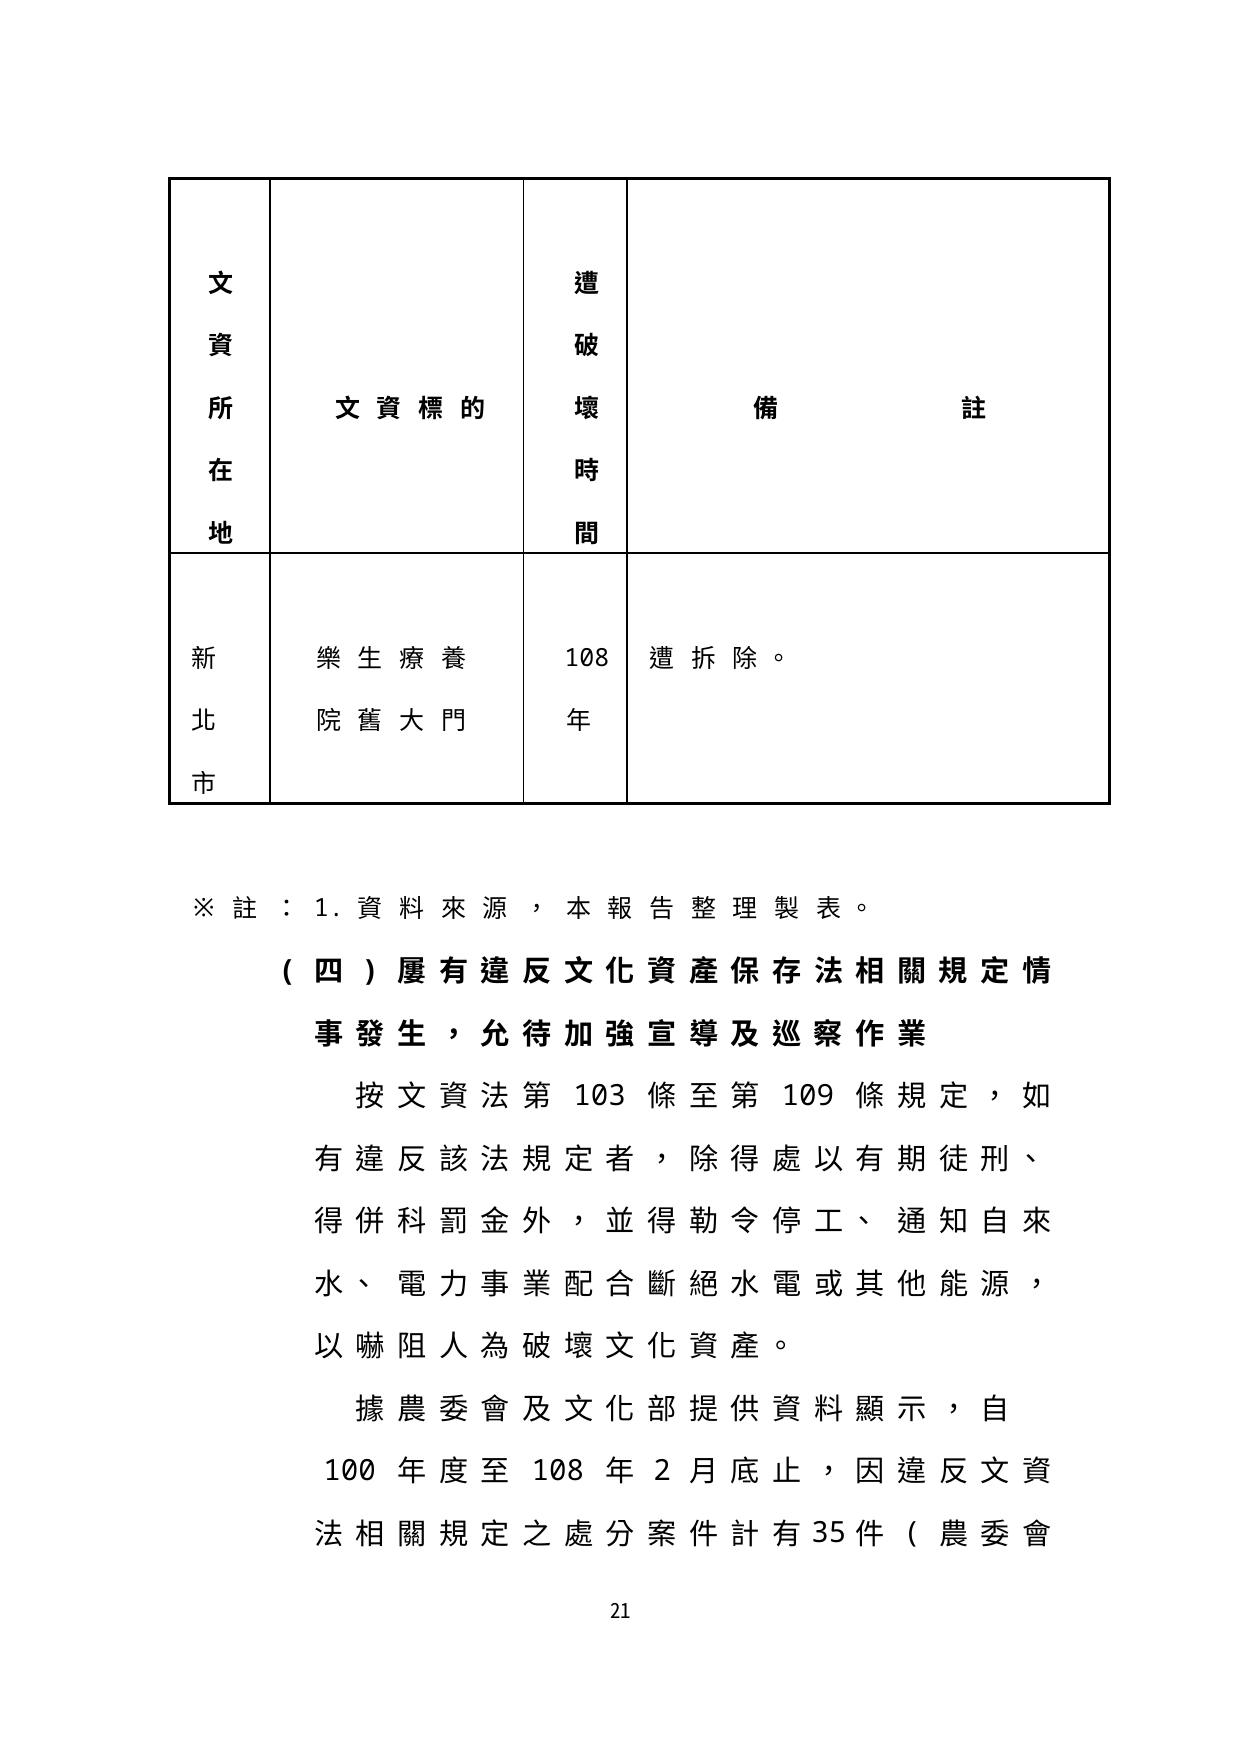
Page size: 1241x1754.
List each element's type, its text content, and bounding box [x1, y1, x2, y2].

table_header 遭破壞 時 間 [524, 180, 626, 552]
text 按文資法第103條至第109條規定，如有違反該法規定者，除得處以有期徒刑、得併科罰金外，並得勒令停工、通知自來水、電力事業配合斷絕水電或其他能源，以嚇阻人為破壞文化資產。 [271, 1052, 1058, 1365]
text (四)屢有違反文化資產保存法相關規定情事發生，允待加強宣導及巡察作業 [242, 927, 1058, 1052]
table_header 備 註 [628, 180, 1108, 552]
table_cell 新北市 [171, 554, 269, 802]
table_cell 樂生療養院舊大門 [271, 554, 523, 802]
table_cell 遭拆除。 [628, 554, 1108, 802]
text ※註：1.資料來源，本報告整理製表。 [161, 865, 1058, 927]
text 據農委會及文化部提供資料顯示，自100年度至108年2月底止，因違反文資法相關規定之處分案件計有35件(農委會7件、文化部28件)，平均每年將近4件違規案件，其中農委會處分案由以民眾擅自進入自然保留區範圍居多，至文化部主管之處分案件，除多數為人為破壞案件外，間有因管理不當或所有人未善盡管理維護責任，導致文化資產有滅失或減損價值之虞者，例如「歸綏街文萌樓」分別於103年及107年因管理不當遭以相同事由處分，甚有列冊遺址遭建設(營造)公司破壞之情形(詳附表3-4)，主管機關允宜積極宣導文資保護觀念，並加強輔導文化資產管理者強化並落實管理維護機制。 [271, 1365, 1058, 1552]
table_header 文資所在 地 [171, 180, 269, 552]
table_cell 108年 [524, 554, 626, 802]
table_header 文資標的 [271, 180, 523, 552]
